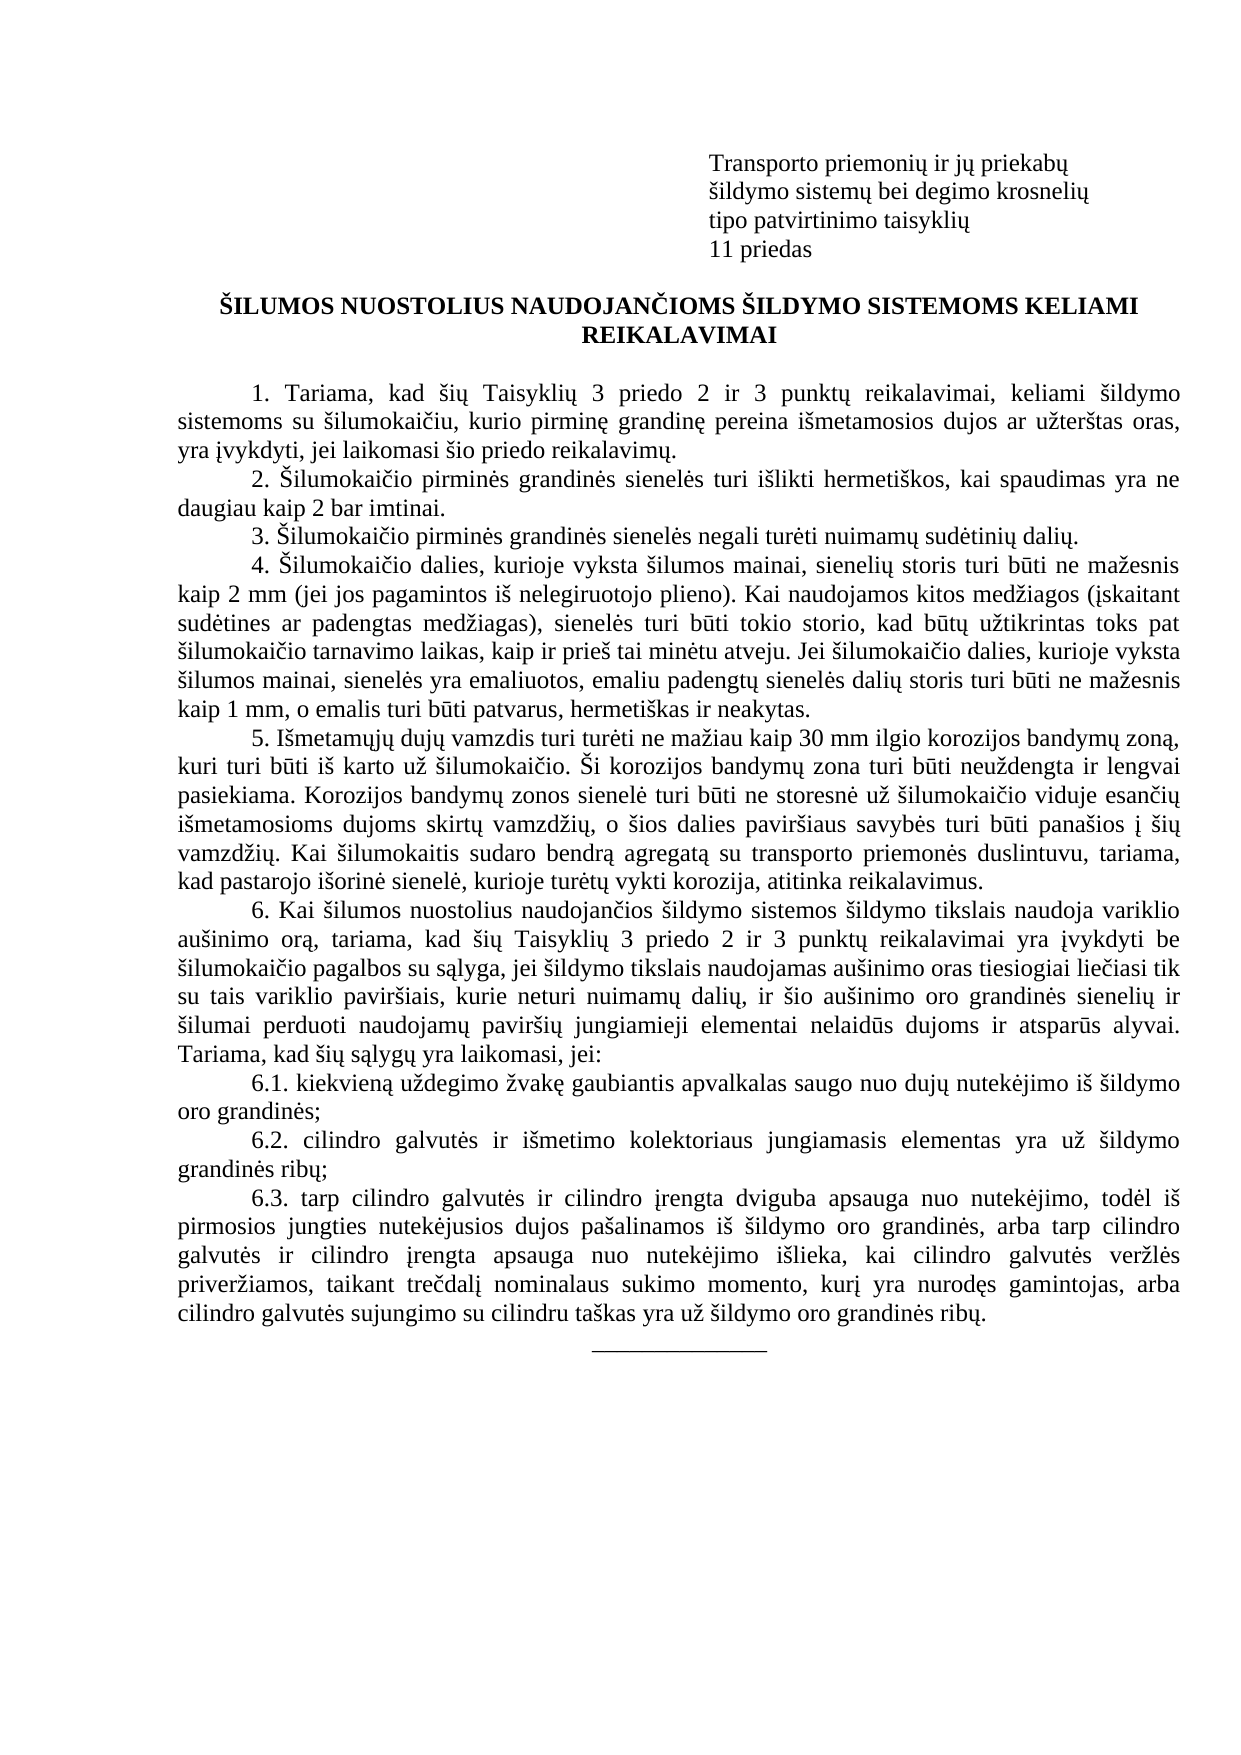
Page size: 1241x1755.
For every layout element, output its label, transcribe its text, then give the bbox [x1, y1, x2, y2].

text šildymo sistemų bei degimo krosnelių [177, 176, 1181, 205]
text Transporto priemonių ir jų priekabų [177, 148, 1181, 176]
text tipo patvirtinimo taisyklių [177, 205, 1181, 234]
text 5. Išmetamųjų dujų vamzdis turi turėti ne mažiau kaip 30 mm ilgio korozijos bandymų zoną, kuri turi būti iš karto už šilumokaičio. Ši korozijos bandymų zona turi būti neuždengta ir lengvai pasiekiama. Korozijos bandymų zonos sienelė turi būti ne storesnė už šilumokaičio viduje esančių išmetamosioms dujoms skirtų vamzdžių, o šios dalies paviršiaus savybės turi būti panašios į šių vamzdžių. Kai šilumokaitis sudaro bendrą agregatą su transporto priemonės duslintuvu, tariama, kad pastarojo išorinė sienelė, kurioje turėtų vykti korozija, atitinka reikalavimus. [177, 723, 1181, 895]
text 6. Kai šilumos nuostolius naudojančios šildymo sistemos šildymo tikslais naudoja variklio aušinimo orą, tariama, kad šių Taisyklių 3 priedo 2 ir 3 punktų reikalavimai yra įvykdyti be šilumokaičio pagalbos su sąlyga, jei šildymo tikslais naudojamas aušinimo oras tiesiogiai liečiasi tik su tais variklio paviršiais, kurie neturi nuimamų dalių, ir šio aušinimo oro grandinės sienelių ir šilumai perduoti naudojamų paviršių jungiamieji elementai nelaidūs dujoms ir atsparūs alyvai. Tariama, kad šių sąlygų yra laikomasi, jei: [177, 895, 1181, 1068]
text ŠILUMOS NUOSTOLIUS NAUDOJANČIOMS ŠILDYMO SISTEMOMS KELIAMI REIKALAVIMAI [177, 291, 1181, 349]
text 6.1. kiekvieną uždegimo žvakę gaubiantis apvalkalas saugo nuo dujų nutekėjimo iš šildymo oro grandinės; [177, 1068, 1181, 1125]
text 2. Šilumokaičio pirminės grandinės sienelės turi išlikti hermetiškos, kai spaudimas yra ne daugiau kaip 2 bar imtinai. [177, 464, 1181, 521]
text ______________ [177, 1326, 1181, 1355]
text 6.3. tarp cilindro galvutės ir cilindro įrengta dviguba apsauga nuo nutekėjimo, todėl iš pirmosios jungties nutekėjusios dujos pašalinamos iš šildymo oro grandinės, arba tarp cilindro galvutės ir cilindro įrengta apsauga nuo nutekėjimo išlieka, kai cilindro galvutės veržlės priveržiamos, taikant trečdalį nominalaus sukimo momento, kurį yra nurodęs gamintojas, arba cilindro galvutės sujungimo su cilindru taškas yra už šildymo oro grandinės ribų. [177, 1183, 1181, 1326]
text 4. Šilumokaičio dalies, kurioje vyksta šilumos mainai, sienelių storis turi būti ne mažesnis kaip 2 mm (jei jos pagamintos iš nelegiruotojo plieno). Kai naudojamos kitos medžiagos (įskaitant sudėtines ar padengtas medžiagas), sienelės turi būti tokio storio, kad būtų užtikrintas toks pat šilumokaičio tarnavimo laikas, kaip ir prieš tai minėtu atveju. Jei šilumokaičio dalies, kurioje vyksta šilumos mainai, sienelės yra emaliuotos, emaliu padengtų sienelės dalių storis turi būti ne mažesnis kaip 1 mm, o emalis turi būti patvarus, hermetiškas ir neakytas. [177, 550, 1181, 723]
text 11 priedas [177, 234, 1181, 263]
text 1. Tariama, kad šių Taisyklių 3 priedo 2 ir 3 punktų reikalavimai, keliami šildymo sistemoms su šilumokaičiu, kurio pirminę grandinę pereina išmetamosios dujos ar užterštas oras, yra įvykdyti, jei laikomasi šio priedo reikalavimų. [177, 378, 1181, 464]
text 3. Šilumokaičio pirminės grandinės sienelės negali turėti nuimamų sudėtinių dalių. [177, 521, 1181, 550]
text 6.2. cilindro galvutės ir išmetimo kolektoriaus jungiamasis elementas yra už šildymo grandinės ribų; [177, 1125, 1181, 1183]
